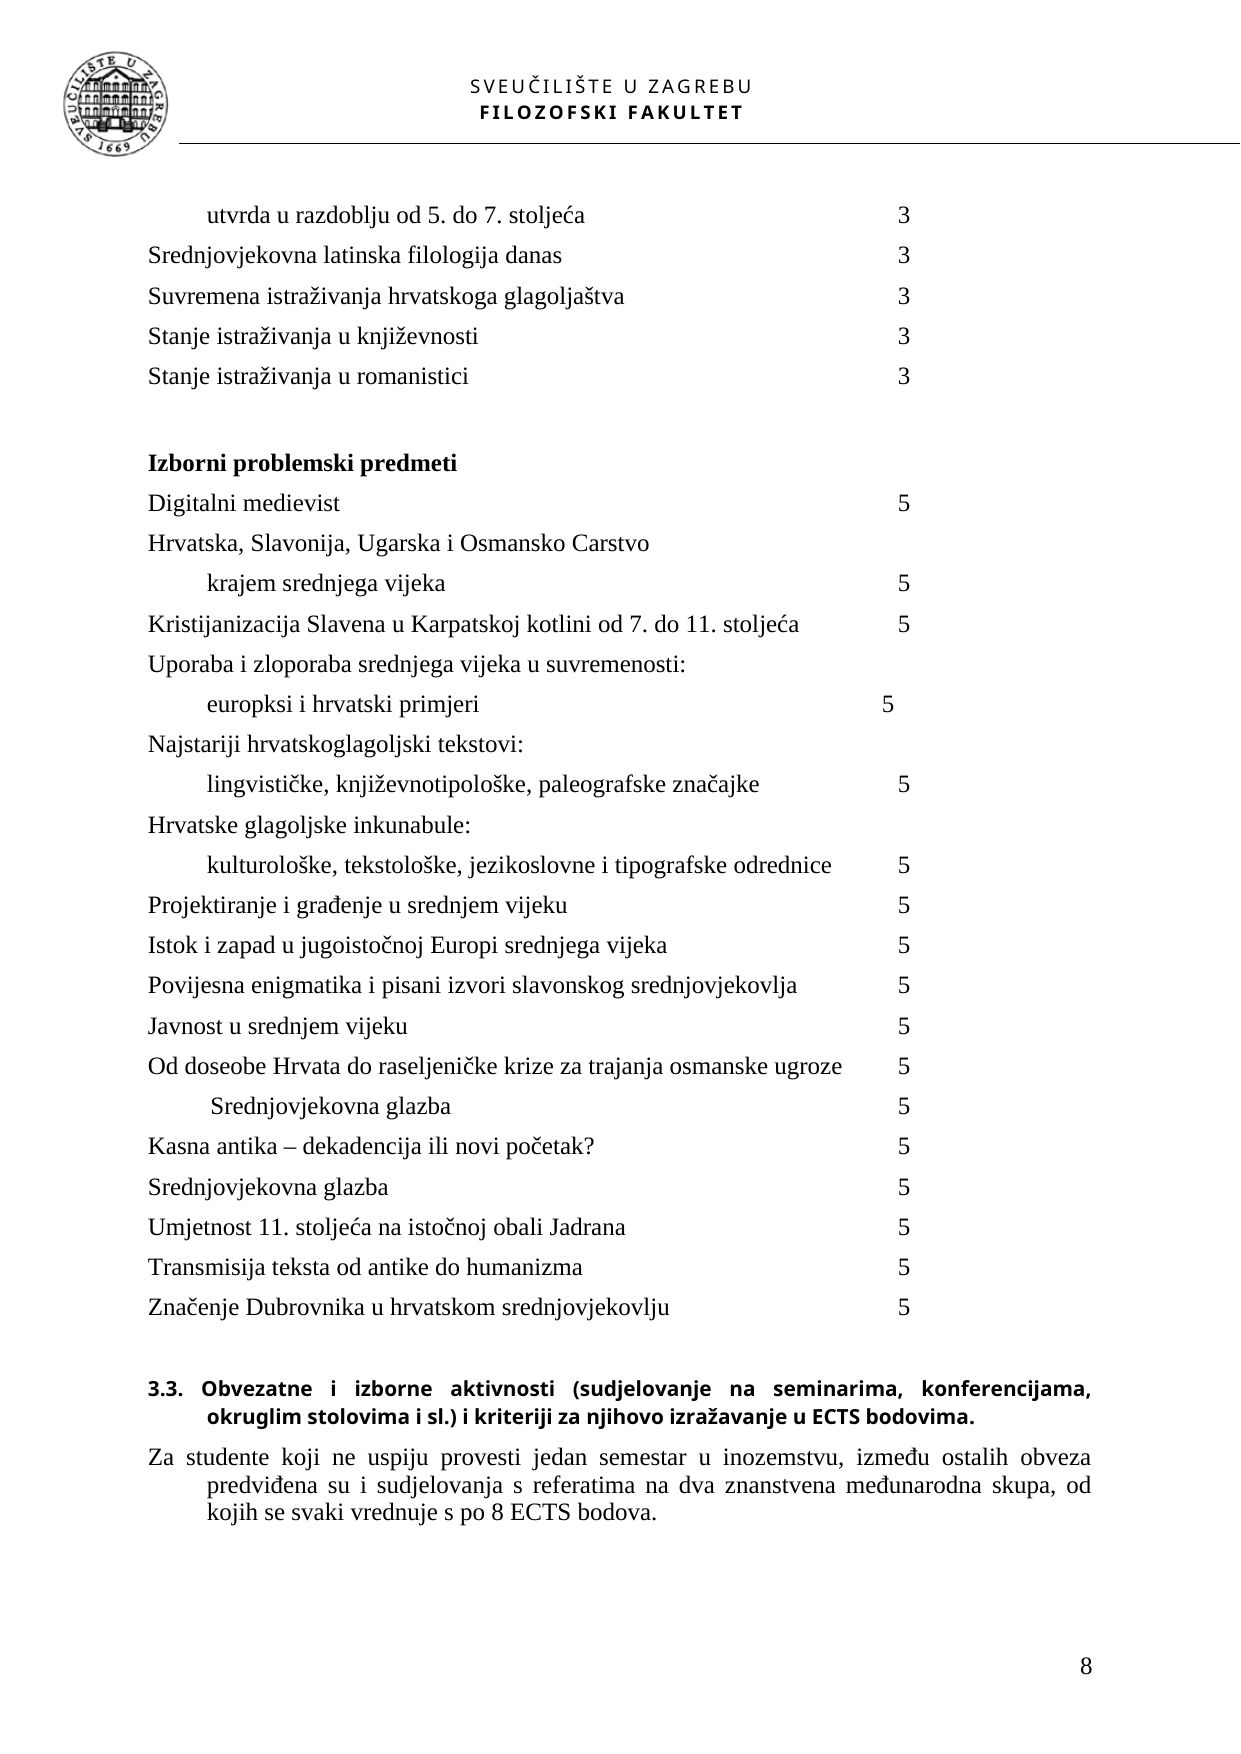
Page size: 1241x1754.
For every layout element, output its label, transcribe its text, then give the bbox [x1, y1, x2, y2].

text europksi i hrvatski primjeri 5 [207, 690, 1092, 718]
text krajem srednjega vijeka 5 [148, 569, 1092, 597]
text 3.3. Obvezatne i izborne aktivnosti (sudjelovanje na seminarima, konferencijama, okruglim stolovima i sl.) i kriteriji za njihovo izražavanje u ECTS bodovima. [148, 1374, 1092, 1431]
text Suvremena istraživanja hrvatskoga glagoljaštva 3 [148, 282, 1092, 309]
text Uporaba i zloporaba srednjega vijeka u suvremenosti: [148, 650, 1092, 678]
text Srednjovjekovna glazba 5 [148, 1092, 1092, 1120]
text kulturološke, tekstološke, jezikoslovne i tipografske odrednice 5 [148, 851, 1092, 879]
text Za studente koji ne uspiju provesti jedan semestar u inozemstvu, između ostalih obveza predviđena su i sudjelovanja s referatima na dva znanstvena međunarodna skupa, od kojih se svaki vrednuje s po 8 ECTS bodova. [148, 1443, 1092, 1526]
text Transmisija teksta od antike do humanizma 5 [148, 1253, 1092, 1281]
text Srednjovjekovna glazba 5 [148, 1173, 1092, 1200]
text Umjetnost 11. stoljeća na istočnoj obali Jadrana 5 [148, 1213, 1092, 1241]
text Od doseobe Hrvata do raseljeničke krize za trajanja osmanske ugroze 5 [148, 1052, 1092, 1080]
text Javnost u srednjem vijeku 5 [148, 1012, 1092, 1039]
text Istok i zapad u jugoistočnoj Europi srednjega vijeka 5 [148, 931, 1092, 959]
text Značenje Dubrovnika u hrvatskom srednjovjekovlju 5 [148, 1293, 1092, 1321]
text Kasna antika – dekadencija ili novi početak? 5 [148, 1132, 1092, 1160]
text Najstariji hrvatskoglagoljski tekstovi: [148, 730, 1092, 758]
text lingvističke, književnotipološke, paleografske značajke 5 [148, 771, 1092, 798]
text Izborni problemski predmeti [148, 449, 1092, 477]
text Hrvatske glagoljske inkunabule: [148, 811, 1092, 838]
text Kristijanizacija Slavena u Karpatskoj kotlini od 7. do 11. stoljeća 5 [148, 610, 1092, 637]
text Projektiranje i građenje u srednjem vijeku 5 [148, 891, 1092, 919]
text Srednjovjekovna latinska filologija danas 3 [148, 242, 1092, 269]
text utvrda u razdoblju od 5. do 7. stoljeća 3 [148, 201, 1092, 229]
text Stanje istraživanja u književnosti 3 [148, 322, 1092, 350]
text Povijesna enigmatika i pisani izvori slavonskog srednjovjekovlja 5 [148, 972, 1092, 999]
picture [60, 48, 170, 157]
text Digitalni medievist 5 [148, 489, 1092, 517]
text Stanje istraživanja u romanistici 3 [148, 362, 1092, 390]
text Hrvatska, Slavonija, Ugarska i Osmansko Carstvo [148, 529, 1092, 557]
